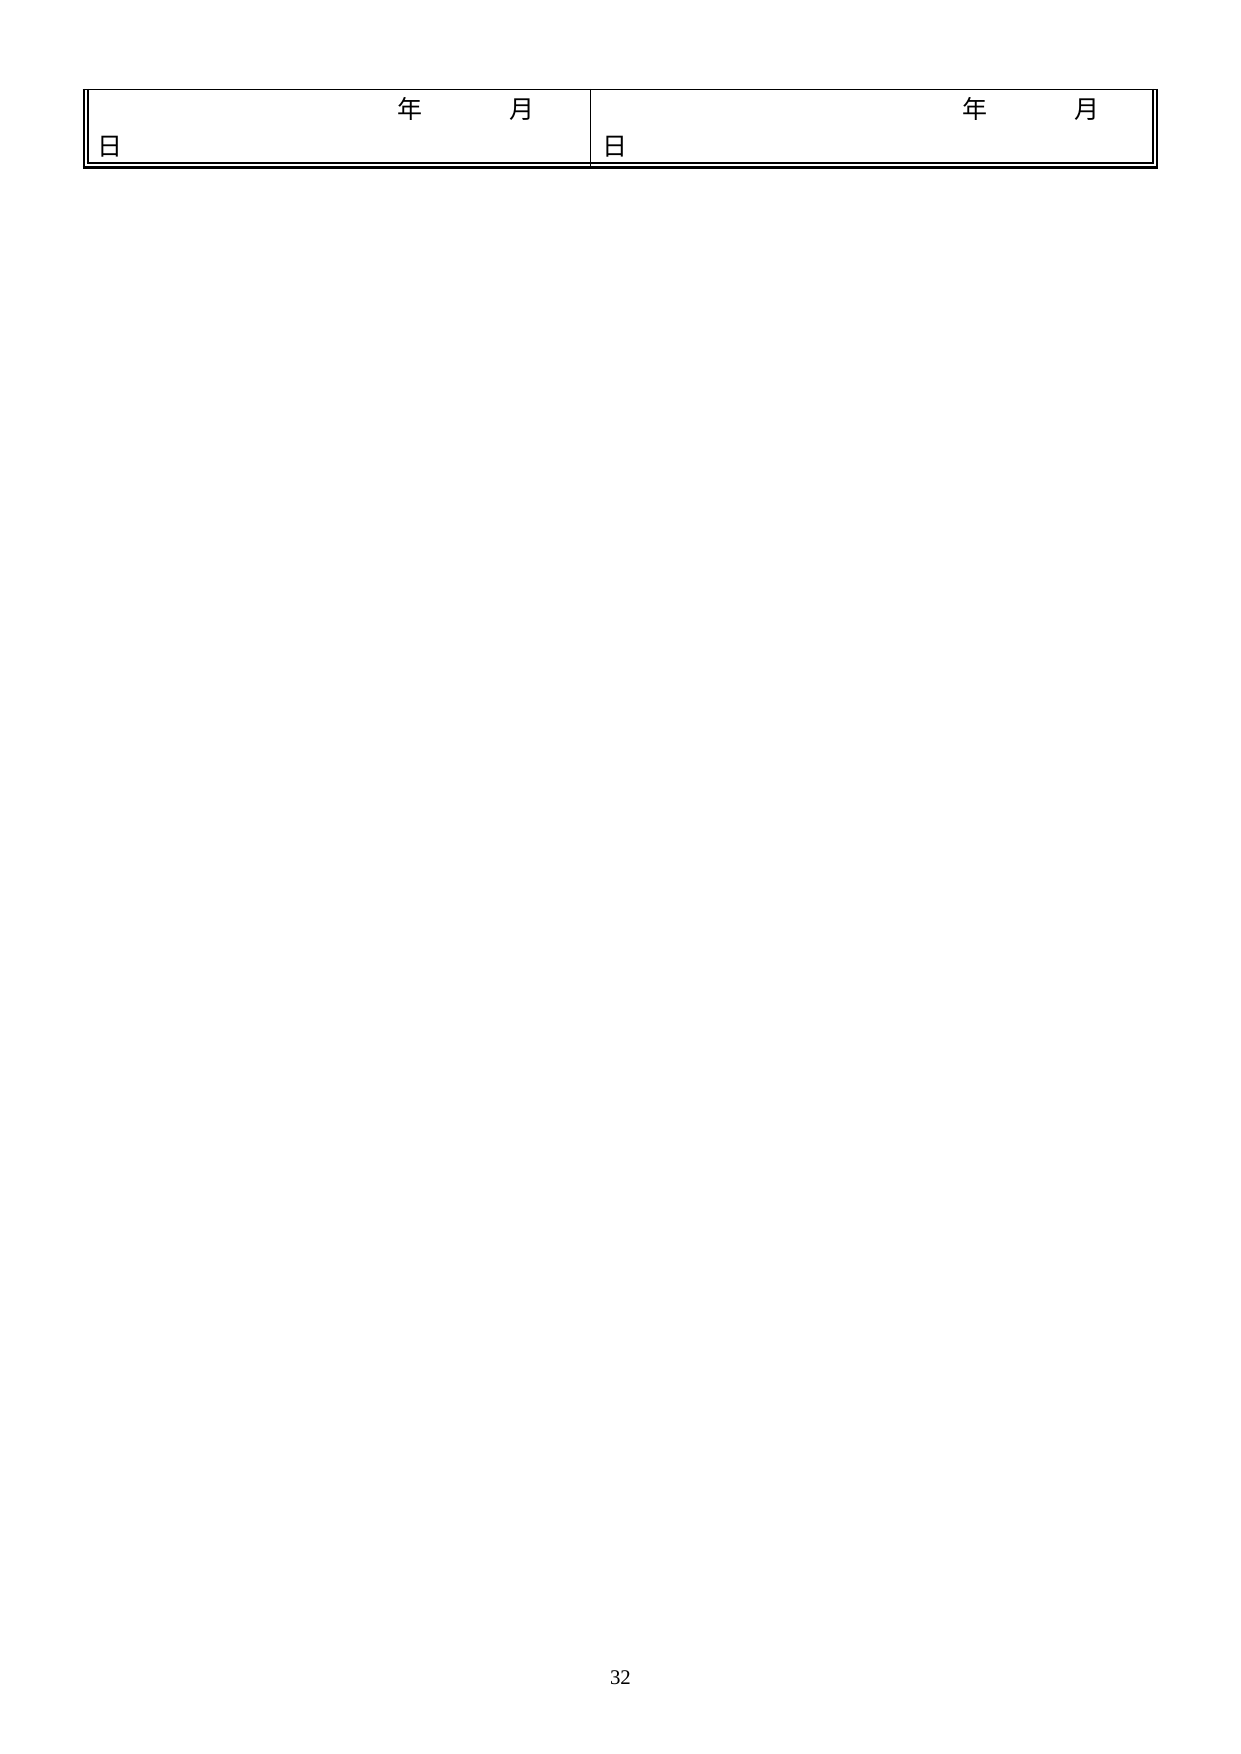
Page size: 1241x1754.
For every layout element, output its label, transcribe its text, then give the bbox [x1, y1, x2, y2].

table_cell 年 月 日 [591, 90, 1152, 162]
table_cell 年 月 日 [89, 90, 590, 162]
